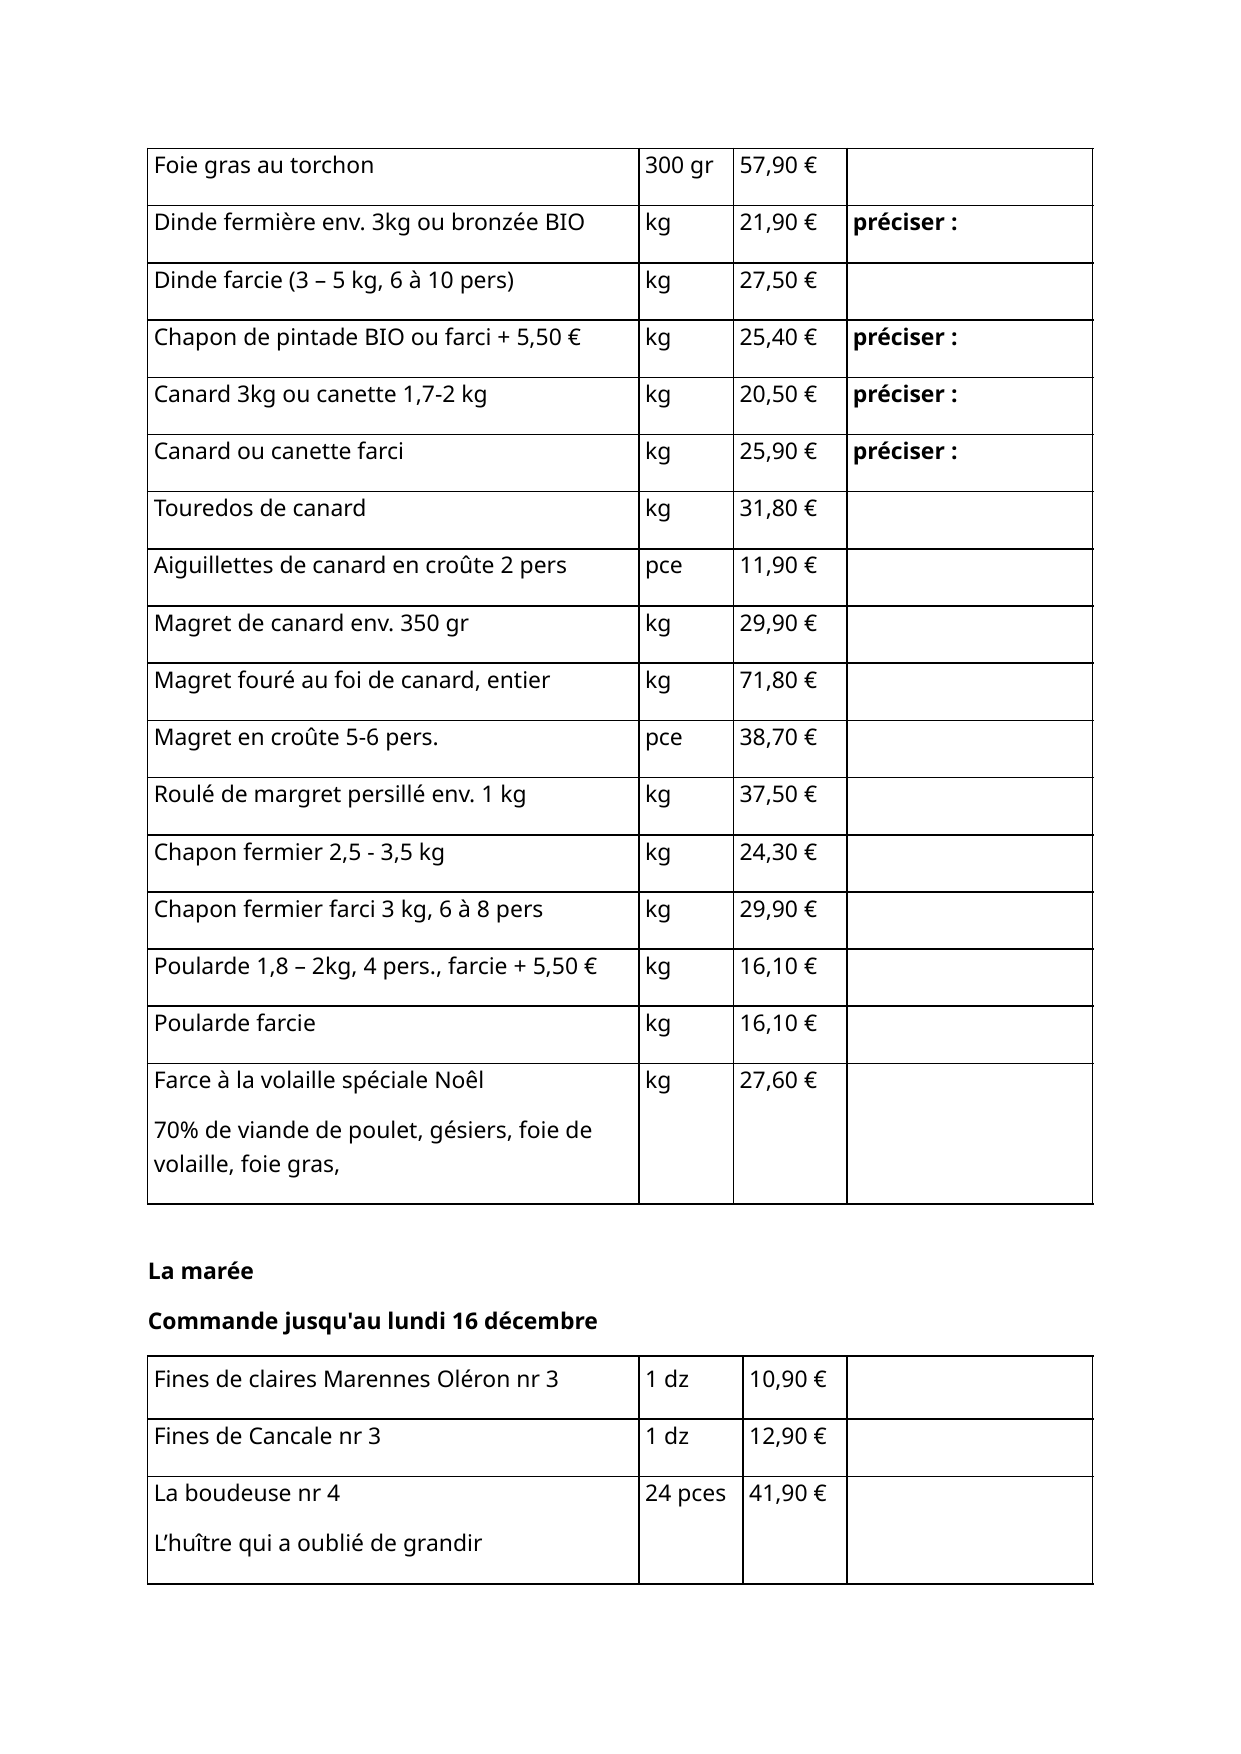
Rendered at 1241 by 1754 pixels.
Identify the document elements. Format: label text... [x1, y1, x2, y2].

table_cell [848, 1420, 1092, 1476]
table_cell Foie gras au torchon [148, 149, 638, 205]
table_cell [848, 607, 1092, 662]
table_cell [848, 893, 1092, 948]
table_cell [848, 149, 1092, 205]
table_cell kg [640, 664, 733, 719]
table_cell 41,90 € [744, 1477, 846, 1583]
text Commande jusqu'au lundi 16 décembre [148, 1305, 1093, 1336]
table_cell 24,30 € [734, 836, 846, 891]
table_cell kg [640, 836, 733, 891]
table_cell 37,50 € [734, 778, 846, 834]
table_cell 31,80 € [734, 492, 846, 548]
table_cell [848, 721, 1092, 777]
table_cell Chapon fermier farci 3 kg, 6 à 8 pers [148, 893, 638, 948]
table_cell kg [640, 1007, 733, 1063]
table_cell 29,90 € [734, 893, 846, 948]
table_cell [848, 1064, 1092, 1203]
table_cell Magret de canard env. 350 gr [148, 607, 638, 662]
table_cell kg [640, 378, 733, 433]
table_cell 27,50 € [734, 264, 846, 319]
table_header [848, 1357, 1092, 1418]
table_cell pce [640, 550, 733, 605]
table_cell kg [640, 893, 733, 948]
table_cell kg [640, 206, 733, 262]
table_cell pce [640, 721, 733, 777]
table_cell 27,60 € [734, 1064, 846, 1203]
table_cell Dinde farcie (3 – 5 kg, 6 à 10 pers) [148, 264, 638, 319]
table_cell 12,90 € [744, 1420, 846, 1476]
table_cell kg [640, 607, 733, 662]
table_cell Poularde farcie [148, 1007, 638, 1063]
table_cell 16,10 € [734, 1007, 846, 1063]
table_cell 11,90 € [734, 550, 846, 605]
table_cell Chapon fermier 2,5 - 3,5 kg [148, 836, 638, 891]
table_cell 16,10 € [734, 950, 846, 1005]
table_cell 300 gr [640, 149, 733, 205]
table_cell [848, 550, 1092, 605]
table_cell 25,90 € [734, 435, 846, 491]
table_cell 1 dz [640, 1420, 742, 1476]
table_cell Magret en croûte 5-6 pers. [148, 721, 638, 777]
table_cell préciser : [848, 378, 1092, 433]
table_cell Farce à la volaille spéciale Noêl 70% de viande de poulet, gésiers, foie de volaille, foie gras, [148, 1064, 638, 1203]
table_cell kg [640, 950, 733, 1005]
table_cell [848, 778, 1092, 834]
table_cell 21,90 € [734, 206, 846, 262]
table_cell kg [640, 321, 733, 376]
table_cell Canard ou canette farci [148, 435, 638, 491]
table_cell kg [640, 264, 733, 319]
table_cell [848, 1477, 1092, 1583]
table_cell 20,50 € [734, 378, 846, 433]
table_header 10,90 € [744, 1357, 846, 1418]
table_cell préciser : [848, 206, 1092, 262]
table_cell [848, 264, 1092, 319]
table_cell kg [640, 492, 733, 548]
table_cell 29,90 € [734, 607, 846, 662]
table_cell 38,70 € [734, 721, 846, 777]
table_header 1 dz [640, 1357, 742, 1418]
table_cell Canard 3kg ou canette 1,7-2 kg [148, 378, 638, 433]
table_cell [848, 492, 1092, 548]
table_cell kg [640, 1064, 733, 1203]
table_cell kg [640, 435, 733, 491]
table_cell 25,40 € [734, 321, 846, 376]
table_cell [848, 950, 1092, 1005]
table_cell Dinde fermière env. 3kg ou bronzée BIO [148, 206, 638, 262]
table_cell Fines de Cancale nr 3 [148, 1420, 638, 1476]
table_cell 24 pces [640, 1477, 742, 1583]
table_cell préciser : [848, 321, 1092, 376]
table_cell Roulé de margret persillé env. 1 kg [148, 778, 638, 834]
table_cell 71,80 € [734, 664, 846, 719]
table_cell La boudeuse nr 4 L’huître qui a oublié de grandir [148, 1477, 638, 1583]
table_cell Magret fouré au foi de canard, entier [148, 664, 638, 719]
table_cell kg [640, 778, 733, 834]
table_cell 57,90 € [734, 149, 846, 205]
table_cell Chapon de pintade BIO ou farci + 5,50 € [148, 321, 638, 376]
table_header Fines de claires Marennes Oléron nr 3 [148, 1357, 638, 1418]
table_cell [848, 664, 1092, 719]
table_cell Touredos de canard [148, 492, 638, 548]
table_cell [848, 1007, 1092, 1063]
table_cell préciser : [848, 435, 1092, 491]
table_cell Poularde 1,8 – 2kg, 4 pers., farcie + 5,50 € [148, 950, 638, 1005]
text La marée [148, 1255, 1093, 1286]
table_cell [848, 836, 1092, 891]
table_cell Aiguillettes de canard en croûte 2 pers [148, 550, 638, 605]
